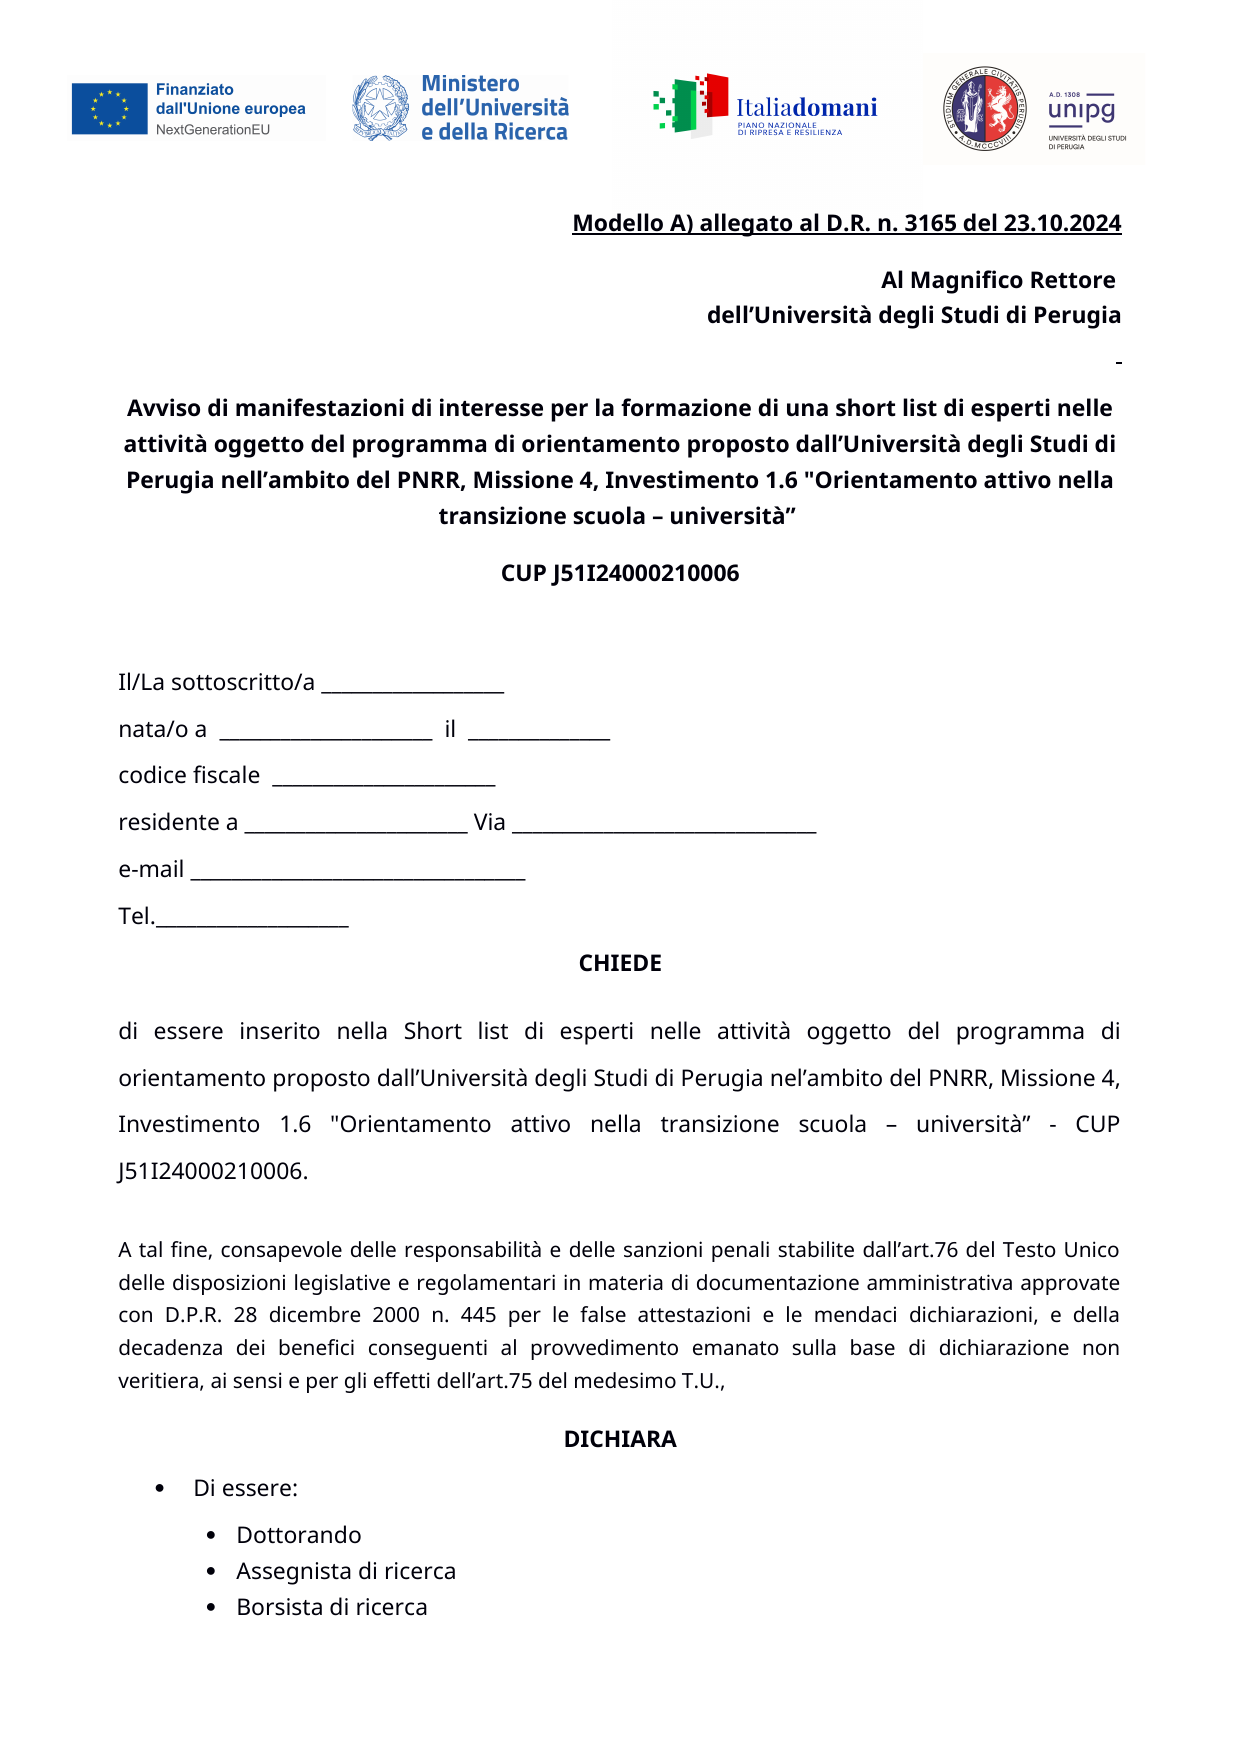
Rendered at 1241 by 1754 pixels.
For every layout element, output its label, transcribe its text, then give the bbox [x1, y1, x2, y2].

list Assegnista di ricerca [207, 1555, 1122, 1586]
text residente a ______________________ Via ______________________________ [118, 806, 1122, 837]
text e-mail _________________________________ [118, 853, 1122, 884]
text nata/o a _____________________ il ______________ [118, 712, 1122, 744]
text di essere inserito nella Short list di esperti nelle attività oggetto del programma di orientamento proposto dall’Università degli Studi di Perugia nel’ambito del PNRR, Missione 4, Investimento 1.6 "Orientamento attivo nella transizione scuola – università” - CUP J51I24000210006. [118, 1014, 1122, 1186]
text CHIEDE [118, 947, 1122, 978]
text Il/La sottoscritto/a __________________ [118, 666, 1122, 697]
text Al Magnifico Rettore [118, 263, 1122, 295]
text Tel.___________________ [118, 900, 1122, 931]
list Borsista di ricerca [207, 1591, 1122, 1622]
text A tal fine, consapevole delle responsabilità e delle sanzioni penali stabilite dall’art.76 del Testo Unico delle disposizioni legislative e regolamentari in materia di documentazione amministrativa approvate con D.P.R. 28 dicembre 2000 n. 445 per le false attestazioni e le mendaci dichiarazioni, e della decadenza dei benefici conseguenti al provvedimento emanato sulla base di dichiarazione non veritiera, ai sensi e per gli effetti dell’art.75 del medesimo T.U., [118, 1235, 1122, 1394]
text codice fiscale ______________________ [118, 759, 1122, 791]
text Modello A) allegato al D.R. n. 3165 del 23.10.2024 [118, 207, 1122, 238]
text Avviso di manifestazioni di interesse per la formazione di una short list di esperti nelle attività oggetto del programma di orientamento proposto dall’Università degli Studi di Perugia nell’ambito del PNRR, Missione 4, Investimento 1.6 "Orientamento attivo nella transizione scuola – università” [118, 392, 1122, 531]
text dell’Università degli Studi di Perugia [118, 299, 1122, 331]
text CUP J51I24000210006 [118, 557, 1122, 588]
list Dottorando [207, 1519, 1122, 1550]
list Di essere: [156, 1472, 1122, 1503]
text DICHIARA [118, 1423, 1122, 1455]
